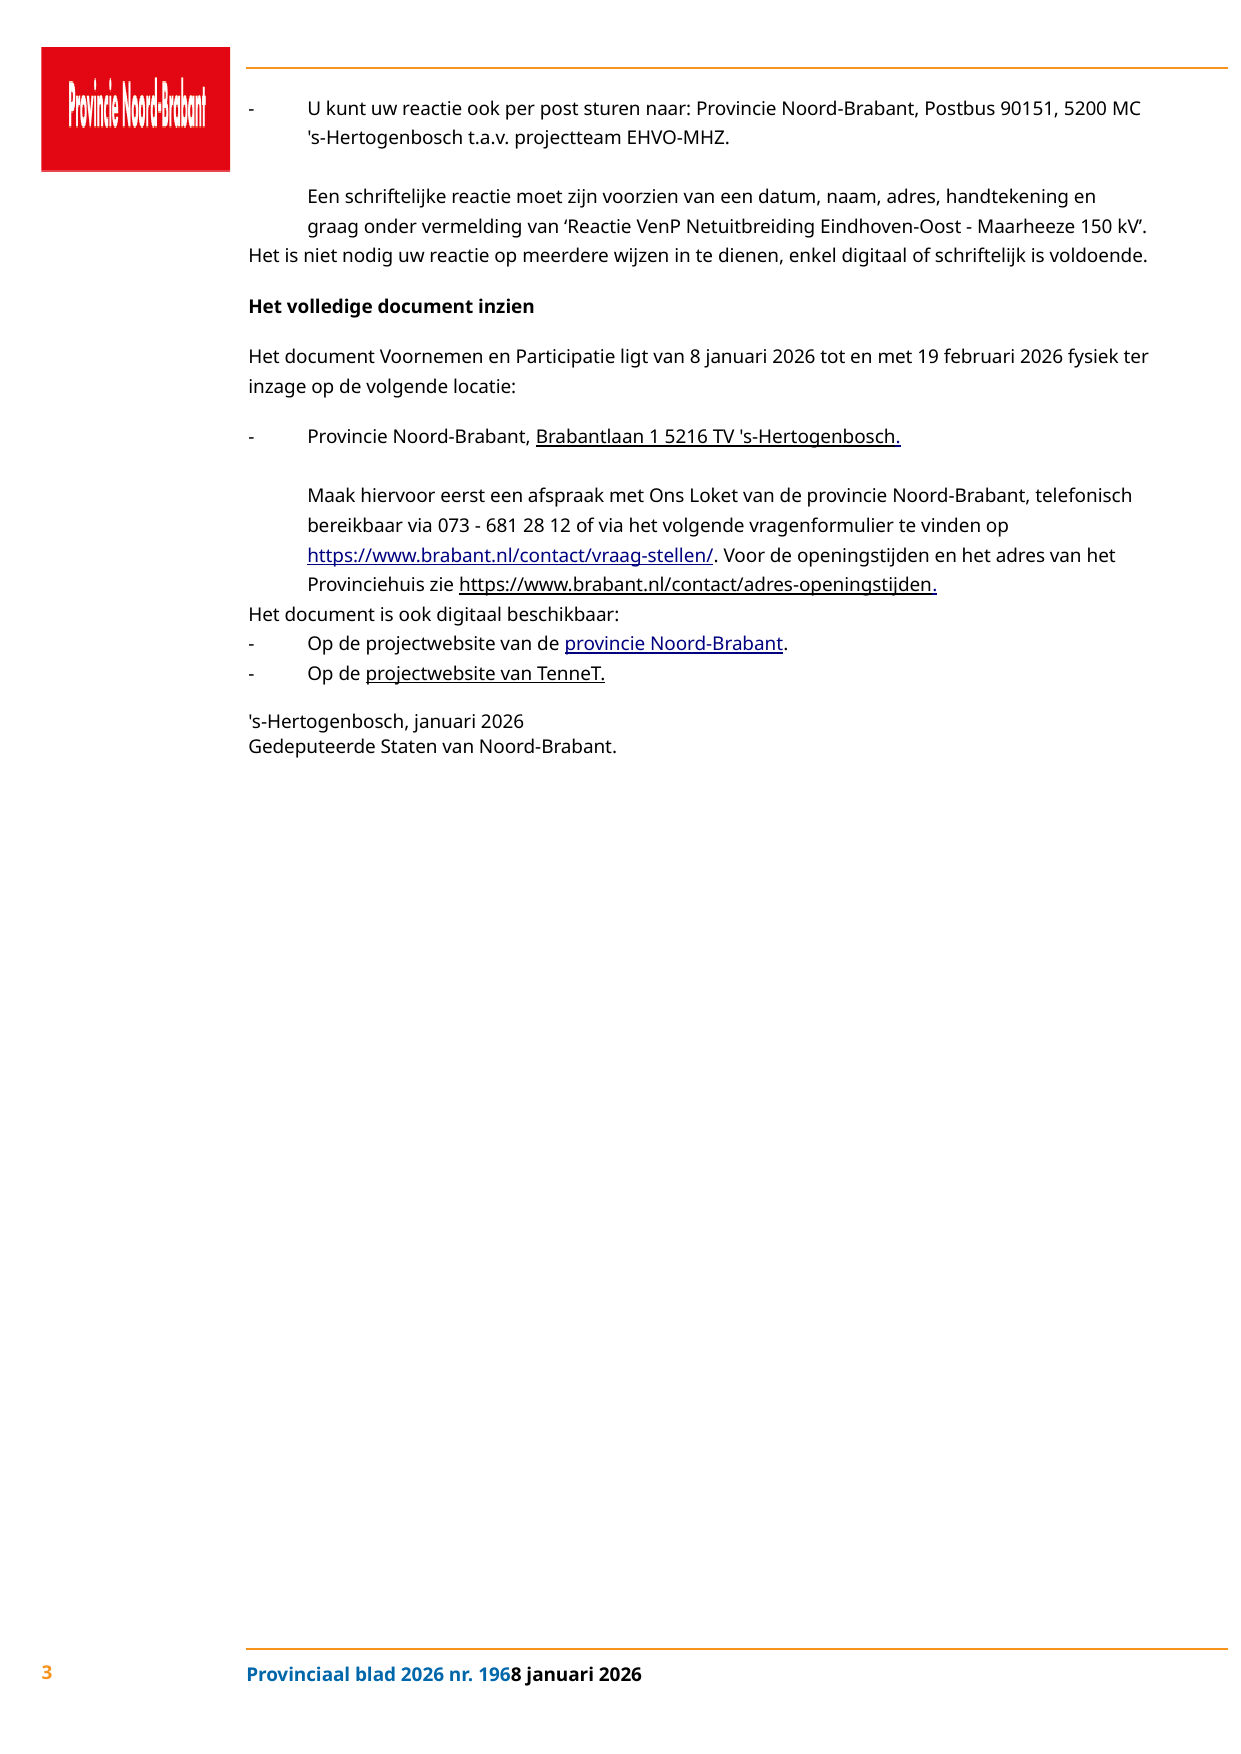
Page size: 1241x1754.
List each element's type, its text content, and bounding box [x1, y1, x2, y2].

text Het document Voornemen en Participatie ligt van 8 januari 2026 tot en met 19 februari 2026 fysiek ter inzage op de volgende locatie: [248, 343, 1152, 399]
list Een schriftelijke reactie moet zijn voorzien van een datum, naam, adres, handtekening en graag onder vermelding van ‘Reactie VenP Netuitbreiding Eindhoven-Oost - Maarheeze 150 kV’. [248, 183, 1152, 239]
list Maak hiervoor eerst een afspraak met Ons Loket van de provincie Noord-Brabant, telefonisch bereikbaar via 073 - 681 28 12 of via het volgende vragenformulier te vinden op https://www.brabant.nl/contact/vraag-stellen/. Voor de openingstijden en het adres van het Provinciehuis zie https://www.brabant.nl/contact/adres-openingstijden. [248, 483, 1152, 597]
text 's-Hertogenbosch, januari 2026 [248, 708, 1152, 734]
list Op de projectwebsite van de provincie Noord-Brabant. [248, 631, 1152, 656]
text Het is niet nodig uw reactie op meerdere wijzen in te dienen, enkel digitaal of schriftelijk is voldoende. [248, 243, 1152, 268]
list Op de projectwebsite van TenneT. [248, 660, 1152, 686]
list Provincie Noord-Brabant, Brabantlaan 1 5216 TV 's-Hertogenbosch. [248, 423, 1152, 449]
text Gedeputeerde Staten van Noord-Brabant. [248, 734, 1152, 759]
text Het document is ook digitaal beschikbaar: [248, 601, 1152, 627]
picture [41, 47, 231, 172]
list U kunt uw reactie ook per post sturen naar: Provincie Noord-Brabant, Postbus 90151, 5200 MC 's-Hertogenbosch t.a.v. projectteam EHVO-MHZ. [248, 95, 1152, 150]
text Het volledige document inzien [248, 293, 1152, 319]
